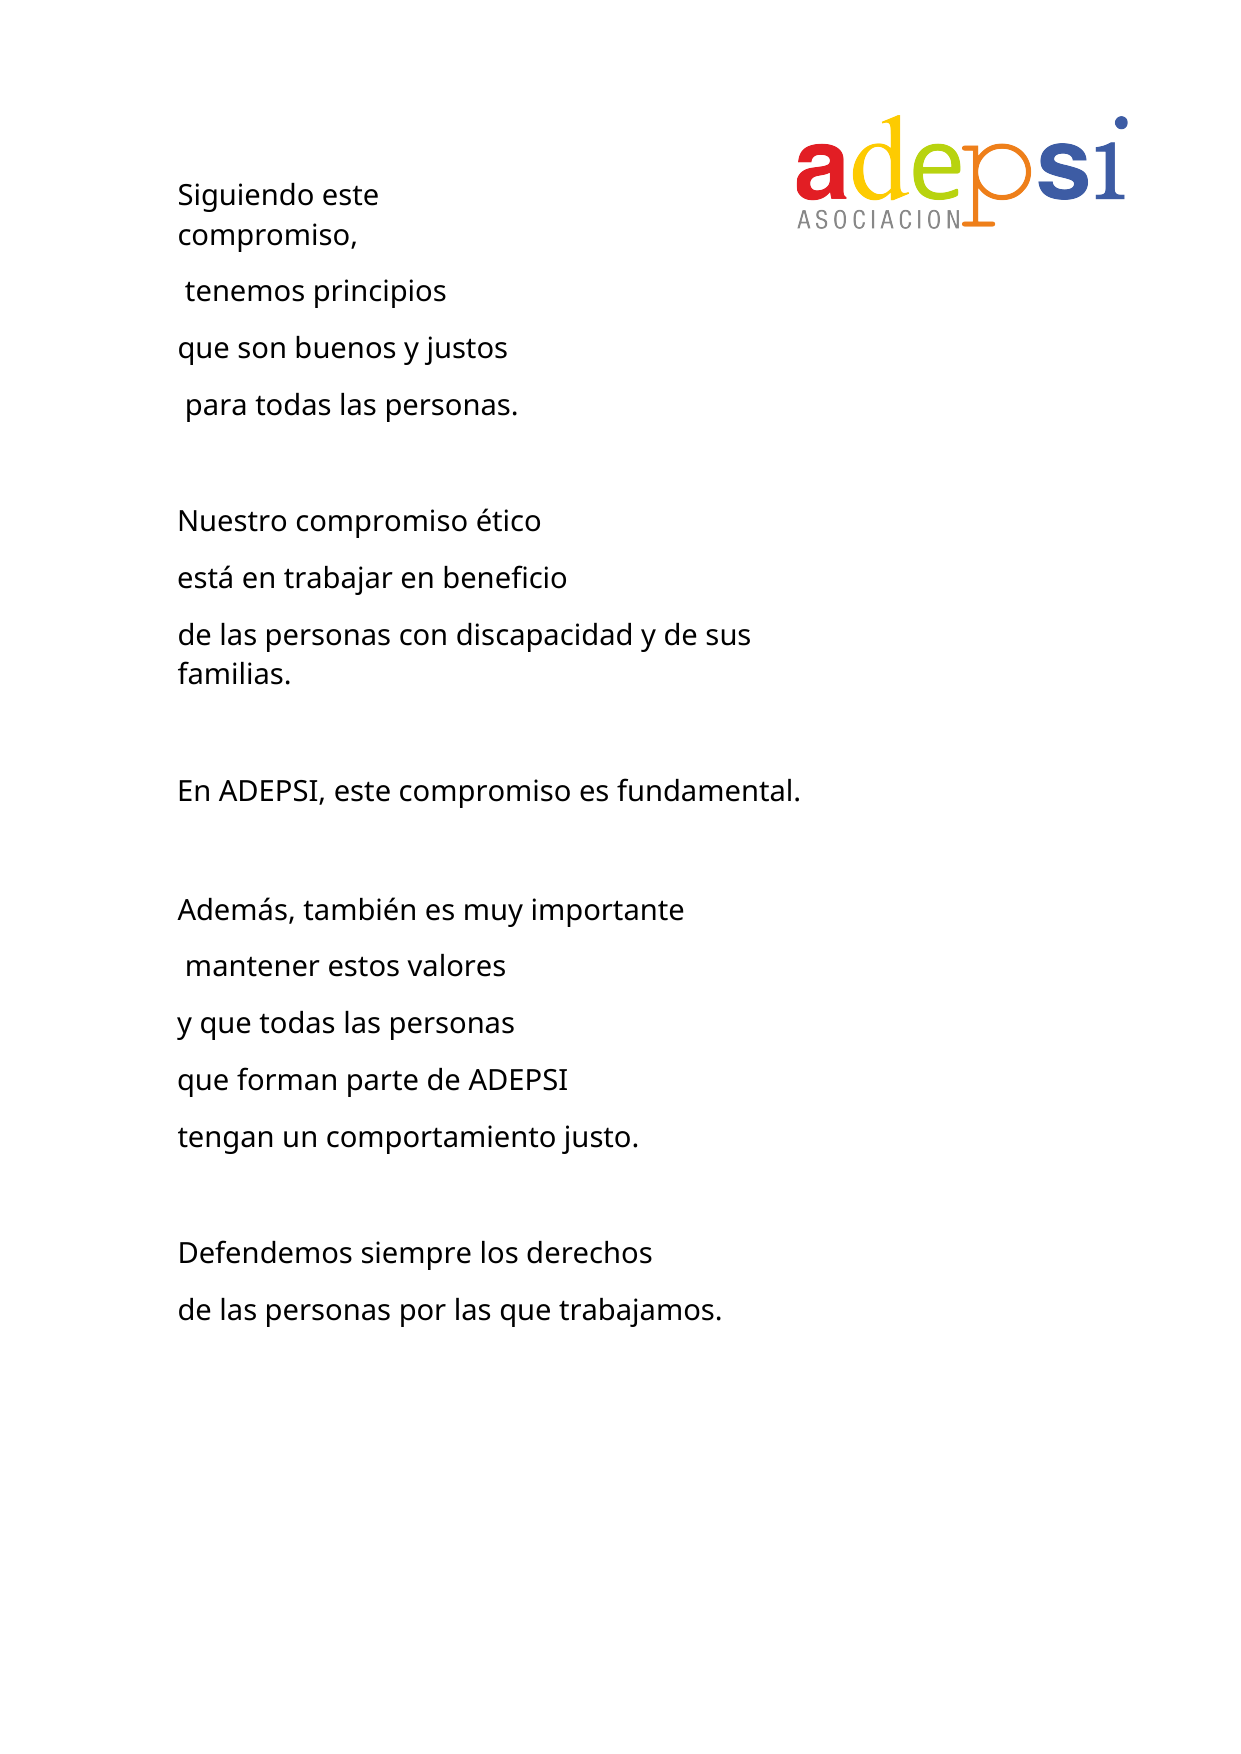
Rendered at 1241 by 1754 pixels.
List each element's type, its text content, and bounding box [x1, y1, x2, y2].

text para todas las personas. [177, 384, 561, 424]
text que forman parte de ADEPSI [177, 1059, 591, 1099]
text y que todas las personas [177, 1002, 591, 1042]
text de las personas con discapacidad y de sus familias. [177, 614, 839, 693]
text Defendemos siempre los derechos [177, 1232, 691, 1272]
text de las personas por las que trabajamos. [177, 1289, 733, 1329]
text mantener estos valores [177, 946, 703, 985]
text Siguiendo este compromiso, [177, 174, 561, 253]
text tenemos principios [177, 271, 561, 310]
text que son buenos y justos [177, 327, 561, 367]
text está en trabajar en beneficio [177, 557, 776, 597]
text Además, también es muy importante [177, 889, 703, 928]
picture [796, 115, 1128, 229]
text En ADEPSI, este compromiso es fundamental. [177, 770, 1051, 809]
text tengan un comportamiento justo. [177, 1116, 668, 1156]
text Nuestro compromiso ético [177, 500, 776, 540]
